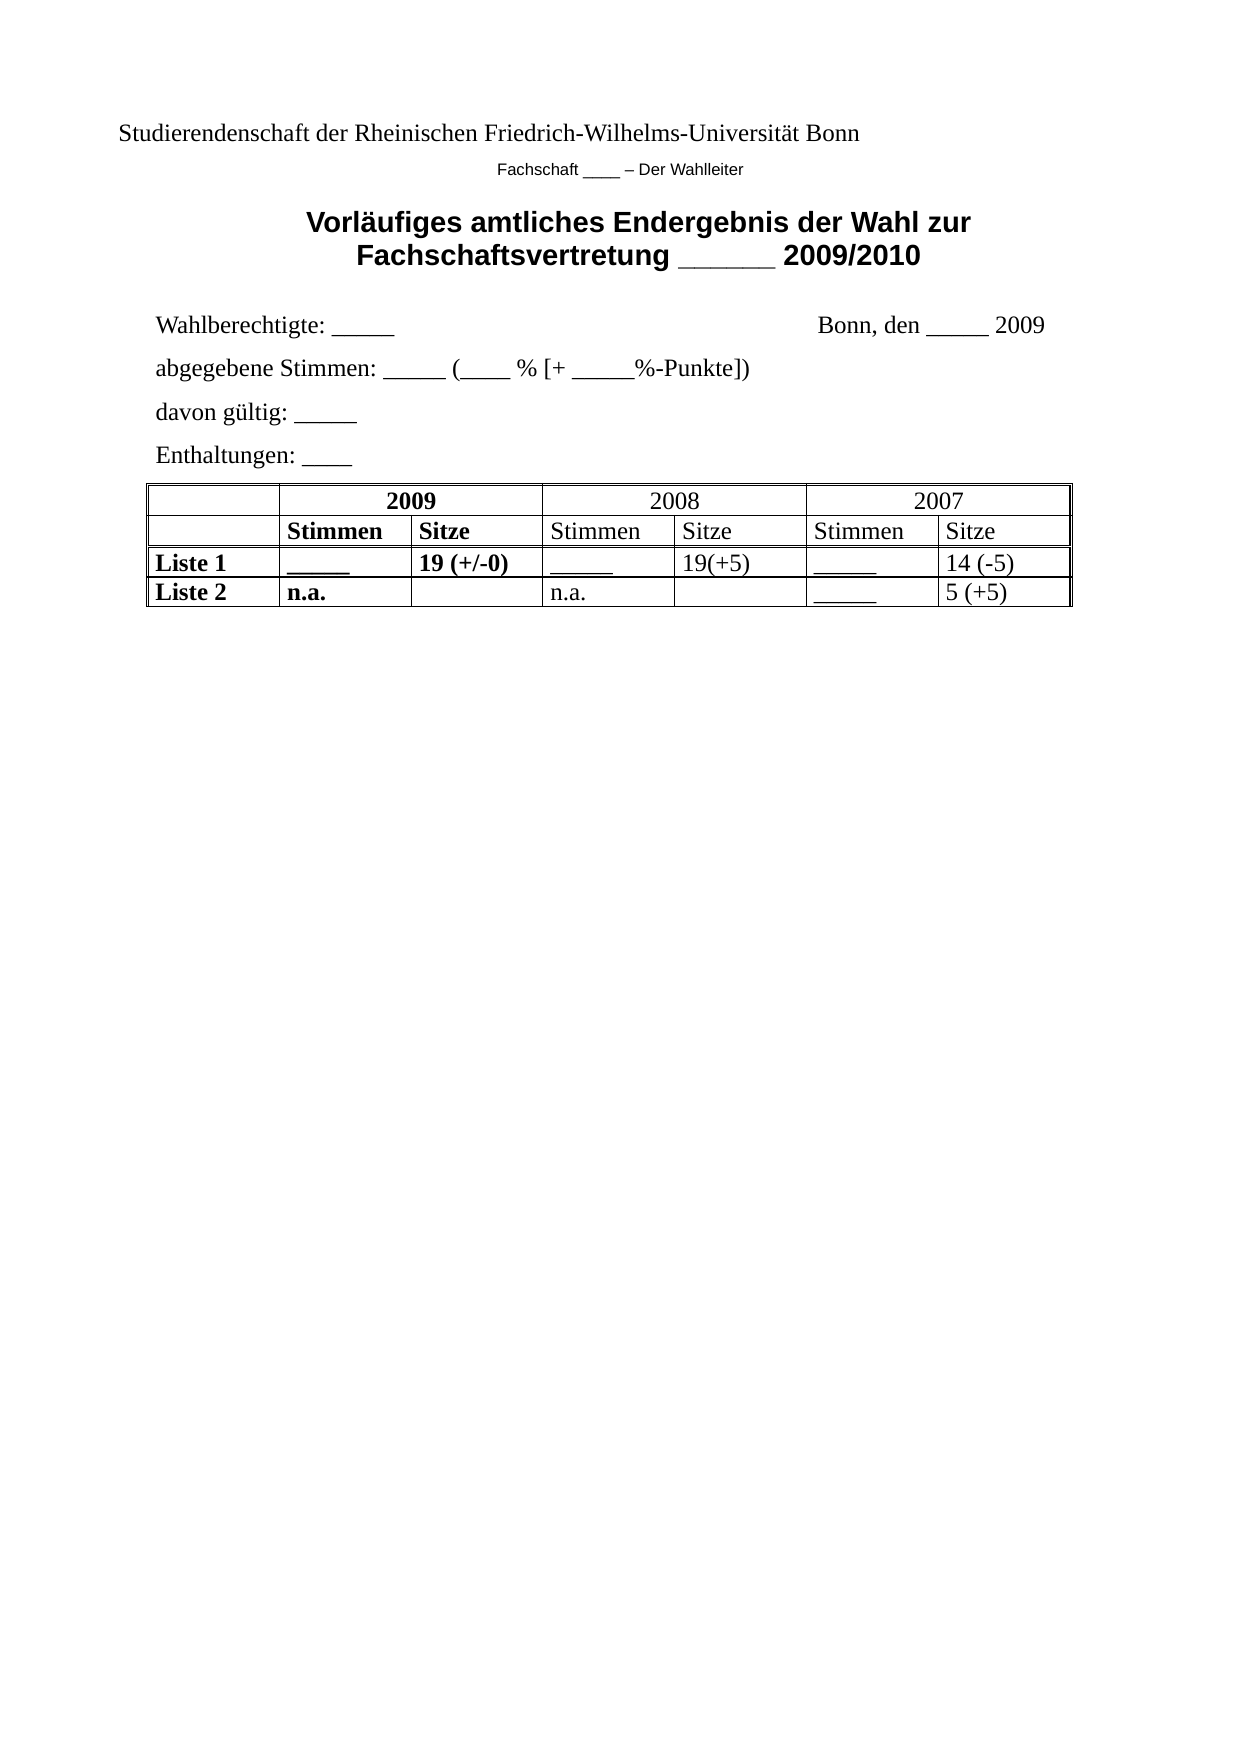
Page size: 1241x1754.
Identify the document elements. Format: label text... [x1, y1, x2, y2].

text Wahlberechtigte: _____ Bonn, den _____ 2009 [155, 310, 1122, 339]
table_header [149, 486, 279, 515]
table_cell [412, 578, 542, 606]
table_cell 19(+5) [675, 548, 806, 576]
table_cell n.a. [280, 578, 411, 606]
table_cell Sitze [939, 516, 1069, 544]
table_cell _____ [543, 548, 674, 576]
table_cell _____ [807, 578, 938, 606]
table_cell n.a. [543, 578, 674, 606]
table_cell _____ [280, 548, 411, 576]
table_cell [149, 516, 279, 544]
table_cell Sitze [412, 516, 542, 544]
table_cell 19 (+/-0) [412, 548, 542, 576]
text abgegebene Stimmen: _____ (____ % [+ _____%-Punkte]) [155, 353, 1122, 382]
table_cell Stimmen [280, 516, 411, 544]
table_cell Liste 2 [149, 578, 279, 606]
table_cell Liste 1 [149, 548, 279, 576]
table_header 2008 [543, 486, 806, 515]
table_cell Stimmen [543, 516, 674, 544]
table_header 2007 [807, 486, 1069, 515]
text Enthaltungen: ____ [155, 440, 1122, 468]
text Studierendenschaft der Rheinischen Friedrich-Wilhelms-Universität Bonn [118, 118, 1122, 147]
table_cell Sitze [675, 516, 806, 544]
table_header 2009 [280, 486, 542, 515]
text Vorläufiges amtliches Endergebnis der Wahl zur Fachschaftsvertretung ______ 2009/2010 [156, 205, 1122, 272]
text davon gültig: _____ [155, 397, 1122, 425]
table_cell Stimmen [807, 516, 938, 544]
text Fachschaft ____ – Der Wahlleiter [118, 159, 1122, 178]
table_cell 14 (-5) [939, 548, 1069, 576]
table_cell [675, 578, 806, 606]
table_cell 5 (+5) [939, 578, 1069, 606]
table_cell _____ [807, 548, 938, 576]
